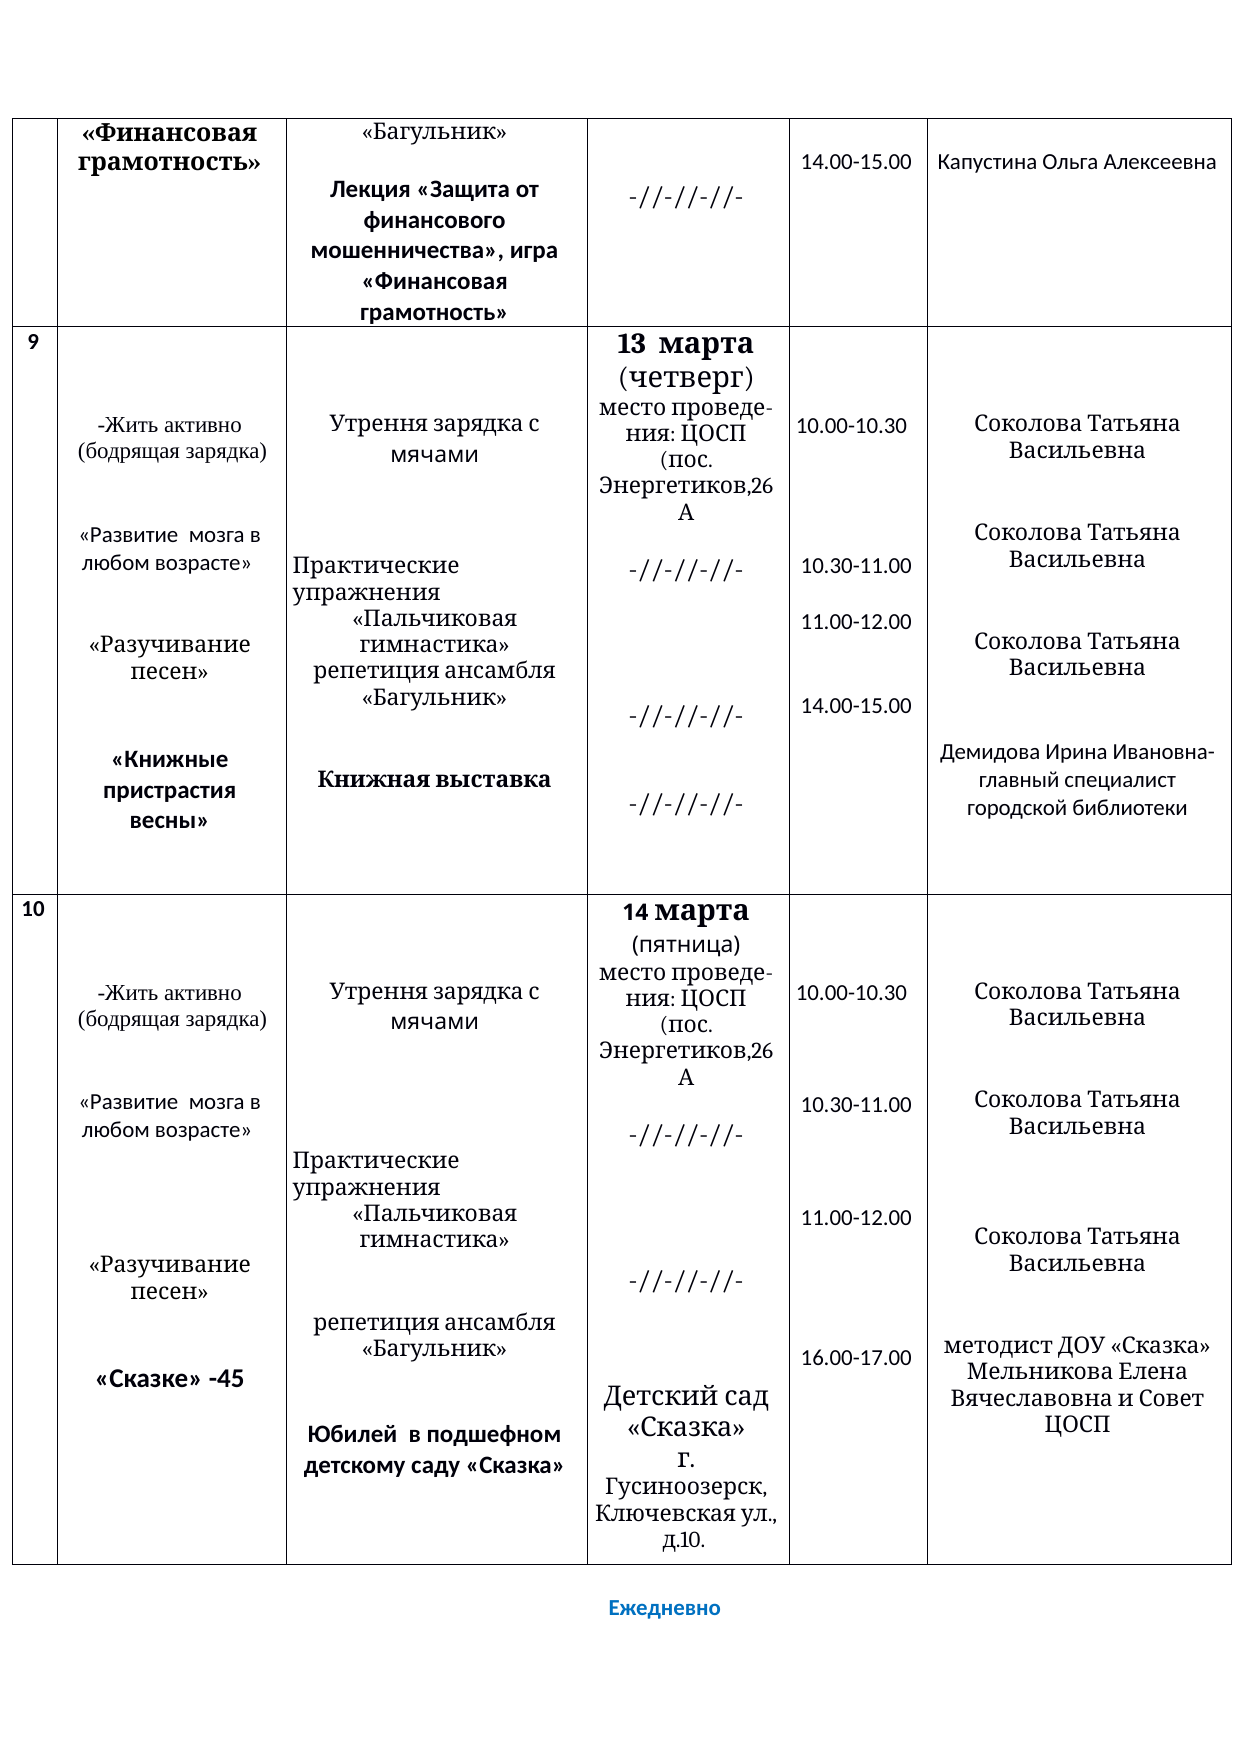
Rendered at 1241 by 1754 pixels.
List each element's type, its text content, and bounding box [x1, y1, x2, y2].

table_cell Утрення зарядка с мячами Практические упражнения «Пальчиковая гимнастика» репетиция ансамбля «Багульник» Книжная выставка [287, 327, 587, 893]
text Ежедневно [177, 1593, 1152, 1621]
table_cell -Жить активно (бодрящая зарядка) «Развитие мозга в любом возрасте» «Разучивание песен» «Сказке» -45 [58, 895, 286, 1563]
table_cell 9 [13, 327, 57, 893]
table_cell 10.00-10.30 10.30-11.00 11.00-12.00 16.00-17.00 [790, 895, 927, 1563]
table_cell 10.00-10.30 10.30-11.00 11.00-12.00 14.00-15.00 [790, 327, 927, 893]
table_cell -//-//-//- [588, 119, 789, 326]
table_cell 14.00-15.00 [790, 119, 927, 326]
table_cell Соколова Татьяна Васильевна Соколова Татьяна Васильевна Соколова Татьяна Васильевна методист ДОУ «Сказка» Мельникова Елена Вячеславовна и Совет ЦОСП [928, 895, 1231, 1563]
table_cell «Финансовая грамотность» [58, 119, 286, 326]
table_cell 10 [13, 895, 57, 1563]
table_cell Капустина Ольга Алексеевна [928, 119, 1231, 326]
table_cell 14 марта (пятница) место проведе-ния: ЦОСП (пос. Энергетиков,26А -//-//-//- -//-//-//- Детский сад «Сказка» г. Гусиноозерск, Ключевская ул., д.10. [588, 895, 789, 1563]
table_cell Утрення зарядка с мячами Практические упражнения «Пальчиковая гимнастика» репетиция ансамбля «Багульник» Юбилей в подшефном детскому саду «Сказка» [287, 895, 587, 1563]
table_cell 13 марта (четверг) место проведе-ния: ЦОСП (пос. Энергетиков,26А -//-//-//- -//-//-//- -//-//-//- [588, 327, 789, 893]
table_cell [13, 119, 57, 326]
table_cell Соколова Татьяна Васильевна Соколова Татьяна Васильевна Соколова Татьяна Васильевна Демидова Ирина Ивановна-главный специалист городской библиотеки [928, 327, 1231, 893]
table_cell «Багульник» Лекция «Защита от финансового мошенничества», игра «Финансовая грамотность» [287, 119, 587, 326]
table_cell -Жить активно (бодрящая зарядка) «Развитие мозга в любом возрасте» «Разучивание песен» «Книжные пристрастия весны» [58, 327, 286, 893]
